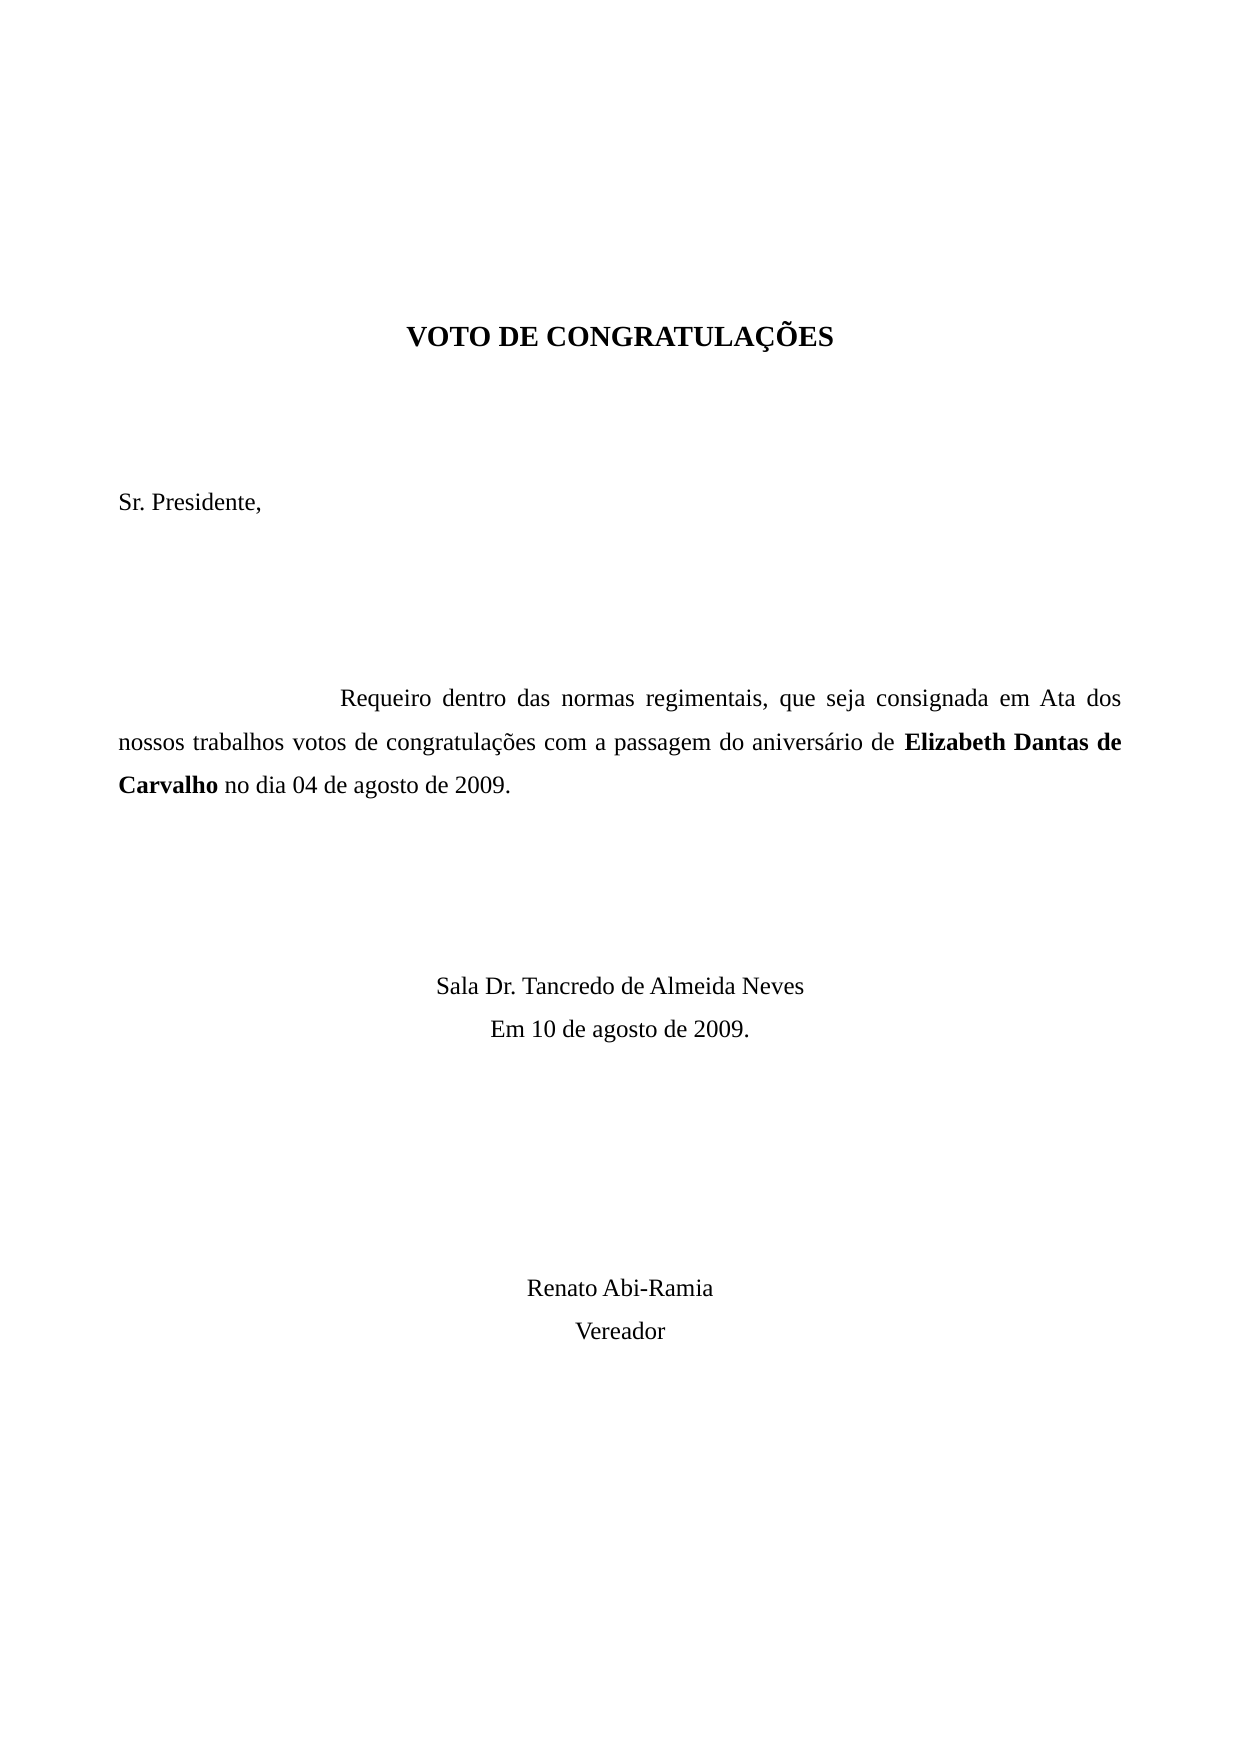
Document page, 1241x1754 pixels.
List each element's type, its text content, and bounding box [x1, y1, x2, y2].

text Sala Dr. Tancredo de Almeida Neves [118, 971, 1122, 1000]
text Requeiro dentro das normas regimentais, que seja consignada em Ata dos nossos trabalhos votos de congratulações com a passagem do aniversário de Elizabeth Dantas de Carvalho no dia 04 de agosto de 2009. [118, 683, 1122, 798]
text Vereador [118, 1316, 1122, 1345]
text Em 10 de agosto de 2009. [118, 1014, 1122, 1043]
text Sr. Presidente, [118, 487, 1122, 516]
text Renato Abi-Ramia [118, 1273, 1122, 1302]
text VOTO DE CONGRATULAÇÕES [118, 319, 1122, 353]
